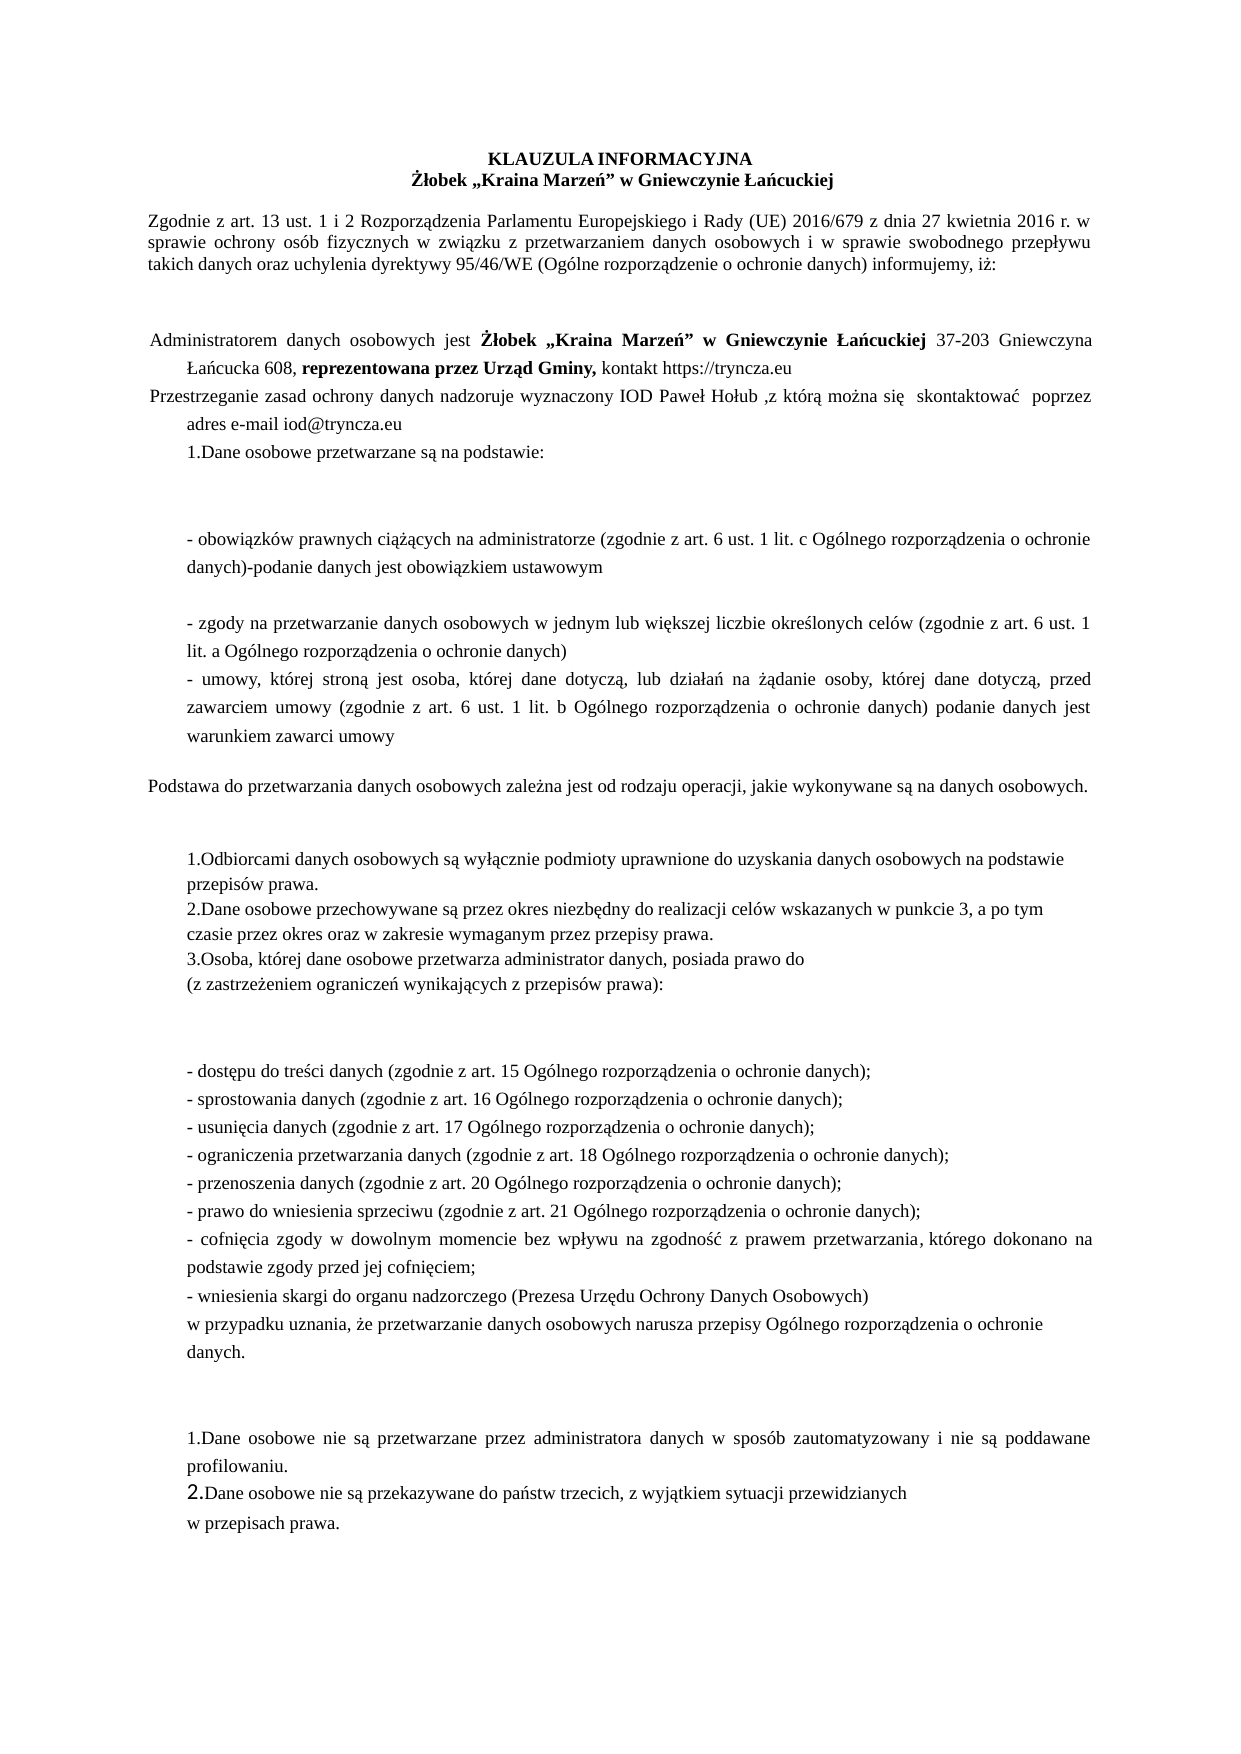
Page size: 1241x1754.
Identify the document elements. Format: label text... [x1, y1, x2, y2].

text - obowiązków prawnych ciążących na administratorze (zgodnie z art. 6 ust. 1 lit. c Ogólnego rozporządzenia o ochronie danych)-podanie danych jest obowiązkiem ustawowym [187, 521, 1093, 577]
text - sprostowania danych (zgodnie z art. 16 Ogólnego rozporządzenia o ochronie danych); [187, 1081, 1093, 1109]
list Dane osobowe przechowywane są przez okres niezbędny do realizacji celów wskazanych w punkcie 3, a po tym czasie przez okres oraz w zakresie wymaganym przez przepisy prawa. [187, 895, 1093, 945]
text - przenoszenia danych (zgodnie z art. 20 Ogólnego rozporządzenia o ochronie danych); [187, 1166, 1093, 1194]
text Administratorem danych osobowych jest Żłobek „Kraina Marzeń” w Gniewczynie Łańcuckiej 37-203 Gniewczyna Łańcucka 608, reprezentowana przez Urząd Gminy, kontakt https://tryncza.eu [149, 322, 1093, 378]
text Przestrzeganie zasad ochrony danych nadzoruje wyznaczony IOD Paweł Hołub ,z którą można się skontaktować poprzez adres e-mail iod@tryncza.eu [149, 378, 1093, 434]
list Odbiorcami danych osobowych są wyłącznie podmioty uprawnione do uzyskania danych osobowych na podstawie przepisów prawa. [187, 845, 1093, 895]
text - dostępu do treści danych (zgodnie z art. 15 Ogólnego rozporządzenia o ochronie danych); [187, 1053, 1093, 1081]
text Podstawa do przetwarzania danych osobowych zależna jest od rodzaju operacji, jakie wykonywane są na danych osobowych. [148, 775, 1093, 797]
text - ograniczenia przetwarzania danych (zgodnie z art. 18 Ogólnego rozporządzenia o ochronie danych); [187, 1137, 1093, 1166]
text - zgody na przetwarzanie danych osobowych w jednym lub większej liczbie określonych celów (zgodnie z art. 6 ust. 1 lit. a Ogólnego rozporządzenia o ochronie danych) [187, 605, 1093, 662]
list Dane osobowe nie są przekazywane do państw trzecich, z wyjątkiem sytuacji przewidzianych w przepisach prawa. [187, 1477, 1093, 1533]
text - prawo do wniesienia sprzeciwu (zgodnie z art. 21 Ogólnego rozporządzenia o ochronie danych); [187, 1194, 1093, 1222]
text - umowy, której stroną jest osoba, której dane dotyczą, lub działań na żądanie osoby, której dane dotyczą, przed zawarciem umowy (zgodnie z art. 6 ust. 1 lit. b Ogólnego rozporządzenia o ochronie danych) podanie danych jest warunkiem zawarci umowy [187, 662, 1093, 746]
text - usunięcia danych (zgodnie z art. 17 Ogólnego rozporządzenia o ochronie danych); [187, 1109, 1093, 1137]
list Dane osobowe przetwarzane są na podstawie: [187, 434, 1093, 463]
text Zgodnie z art. 13 ust. 1 i 2 Rozporządzenia Parlamentu Europejskiego i Rady (UE) 2016/679 z dnia 27 kwietnia 2016 r. w sprawie ochrony osób fizycznych w związku z przetwarzaniem danych osobowych i w sprawie swobodnego przepływu takich danych oraz uchylenia dyrektywy 95/46/WE (Ogólne rozporządzenie o ochronie danych) informujemy, iż: [148, 209, 1093, 274]
list Dane osobowe nie są przetwarzane przez administratora danych w sposób zautomatyzowany i nie są poddawane profilowaniu. [187, 1421, 1093, 1477]
text KLAUZULA INFORMACYJNA Żłobek „Kraina Marzeń” w Gniewczynie Łańcuckiej [148, 148, 1093, 191]
list Osoba, której dane osobowe przetwarza administrator danych, posiada prawo do (z zastrzeżeniem ograniczeń wynikających z przepisów prawa): [187, 945, 1093, 995]
text - wniesienia skargi do organu nadzorczego (Prezesa Urzędu Ochrony Danych Osobowych) w przypadku uznania, że przetwarzanie danych osobowych narusza przepisy Ogólnego rozporządzenia o ochronie danych. [187, 1278, 1093, 1362]
text - cofnięcia zgody w dowolnym momencie bez wpływu na zgodność z prawem przetwarzania, którego dokonano na podstawie zgody przed jej cofnięciem; [187, 1222, 1093, 1278]
